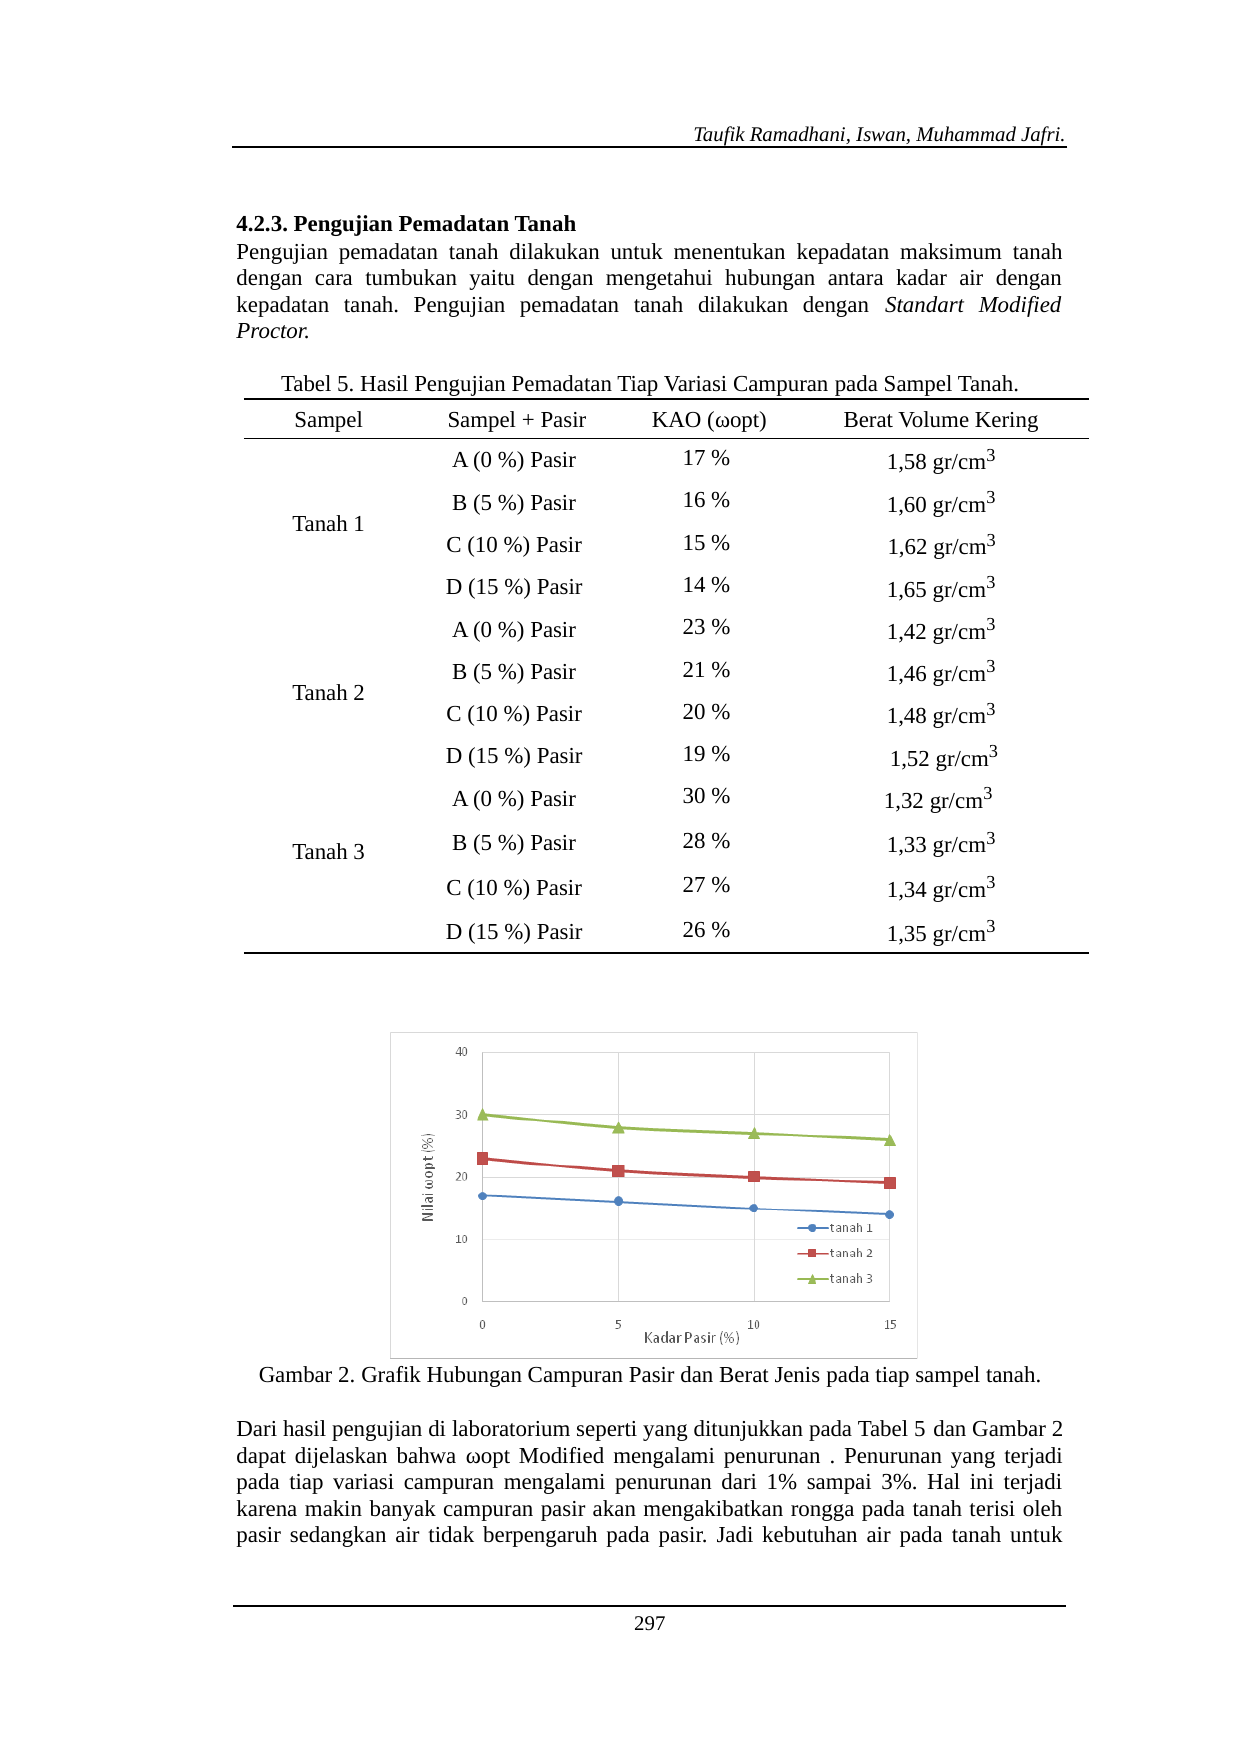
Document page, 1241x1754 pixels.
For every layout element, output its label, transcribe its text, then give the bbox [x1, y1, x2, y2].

text Pengujian pemadatan tanah dilakukan untuk menentukan kepadatan maksimum tanah dengan cara tumbukan yaitu dengan mengetahui hubungan antara kadar air dengan kepadatan tanah. Pengujian pemadatan tanah dilakukan dengan Standart Modified Proctor. [236, 238, 1063, 343]
table_cell 1,33 gr/cm3 [798, 819, 1089, 863]
table_header Berat Volume Kering [798, 400, 1089, 438]
table_cell A (0 %) Pasir [413, 777, 620, 819]
text Dari hasil pengujian di laboratorium seperti yang ditunjukkan pada Tabel 5 dan Gambar 2 dapat dijelaskan bahwa ωopt Modified mengalami penurunan . Penurunan yang terjadi pada tiap variasi campuran mengalami penurunan dari 1% sampai 3%. Hal ini terjadi karena makin banyak campuran pasir akan mengakibatkan rongga pada tanah terisi oleh pasir sedangkan air tidak berpengaruh pada pasir. Jadi kebutuhan air pada tanah untuk [236, 1416, 1063, 1547]
table_cell D (15 %) Pasir [413, 565, 620, 608]
table_cell C (10 %) Pasir [413, 523, 620, 565]
table_cell 1,65 gr/cm3 [798, 565, 1089, 608]
table_cell D (15 %) Pasir [413, 908, 620, 952]
text Tabel 5. Hasil Pengujian Pemadatan Tiap Variasi Campuran pada Sampel Tanah. [236, 370, 1063, 396]
table_cell 1,62 gr/cm3 [798, 523, 1089, 565]
text Gambar 2. Grafik Hubungan Campuran Pasir dan Berat Jenis pada tiap sampel tanah. [236, 1011, 1063, 1387]
table_cell 1,58 gr/cm3 [798, 439, 1089, 481]
table_cell Tanah 3 [244, 777, 413, 952]
table_cell A (0 %) Pasir [413, 439, 620, 481]
table_cell 21 % [620, 650, 798, 692]
table_cell 1,32 gr/cm3 [798, 777, 1089, 819]
table_cell Tanah 1 [244, 439, 413, 608]
table_cell D (15 %) Pasir [413, 735, 620, 777]
table_cell 28 % [620, 819, 798, 863]
text 4.2.3. Pengujian Pemadatan Tanah [236, 209, 1063, 236]
table_cell 16 % [620, 481, 798, 523]
table_cell 1,46 gr/cm3 [798, 650, 1089, 692]
table_cell 19 % [620, 735, 798, 777]
table_cell 1,48 gr/cm3 [798, 692, 1089, 734]
table_cell 1,60 gr/cm3 [798, 481, 1089, 523]
table_cell 17 % [620, 439, 798, 481]
table_cell 20 % [620, 692, 798, 734]
table_cell 23 % [620, 608, 798, 650]
table_header Sampel [244, 400, 413, 438]
table_cell Tanah 2 [244, 608, 413, 777]
table_cell C (10 %) Pasir [413, 864, 620, 908]
table_cell 1,52 gr/cm3 [798, 735, 1089, 777]
table_cell B (5 %) Pasir [413, 819, 620, 863]
table_cell C (10 %) Pasir [413, 692, 620, 734]
table_cell 1,42 gr/cm3 [798, 608, 1089, 650]
table_cell 27 % [620, 864, 798, 908]
table_cell B (5 %) Pasir [413, 481, 620, 523]
table_header KAO (ωopt) [620, 400, 798, 438]
table_cell 1,35 gr/cm3 [798, 908, 1089, 952]
table_cell B (5 %) Pasir [413, 650, 620, 692]
table_cell 30 % [620, 777, 798, 819]
table_cell 1,34 gr/cm3 [798, 864, 1089, 908]
table_cell 14 % [620, 565, 798, 608]
table_cell 15 % [620, 523, 798, 565]
table_cell 26 % [620, 908, 798, 952]
table_cell A (0 %) Pasir [413, 608, 620, 650]
table_header Sampel + Pasir [413, 400, 620, 438]
